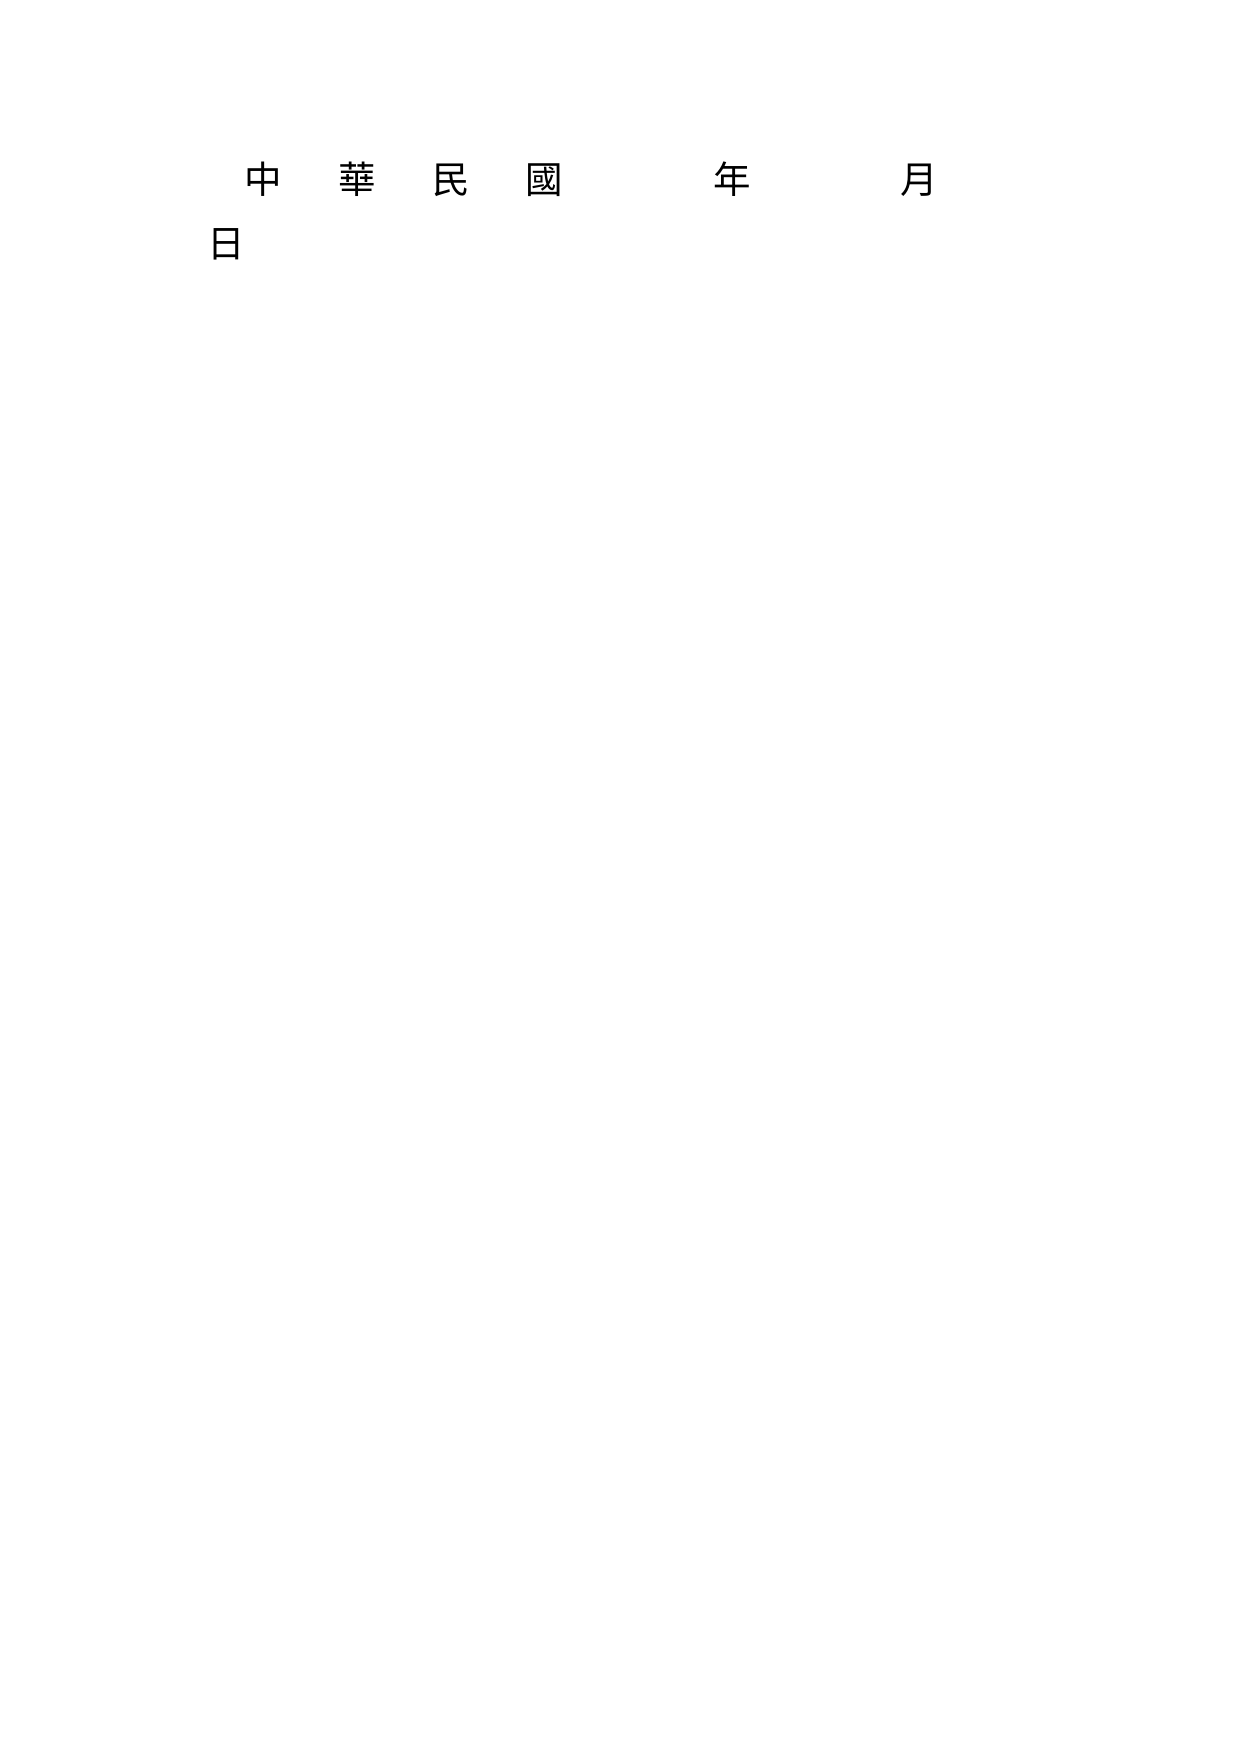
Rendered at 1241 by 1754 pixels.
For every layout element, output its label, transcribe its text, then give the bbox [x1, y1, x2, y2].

text 中 華 民 國 年 月 日 [207, 150, 1092, 271]
